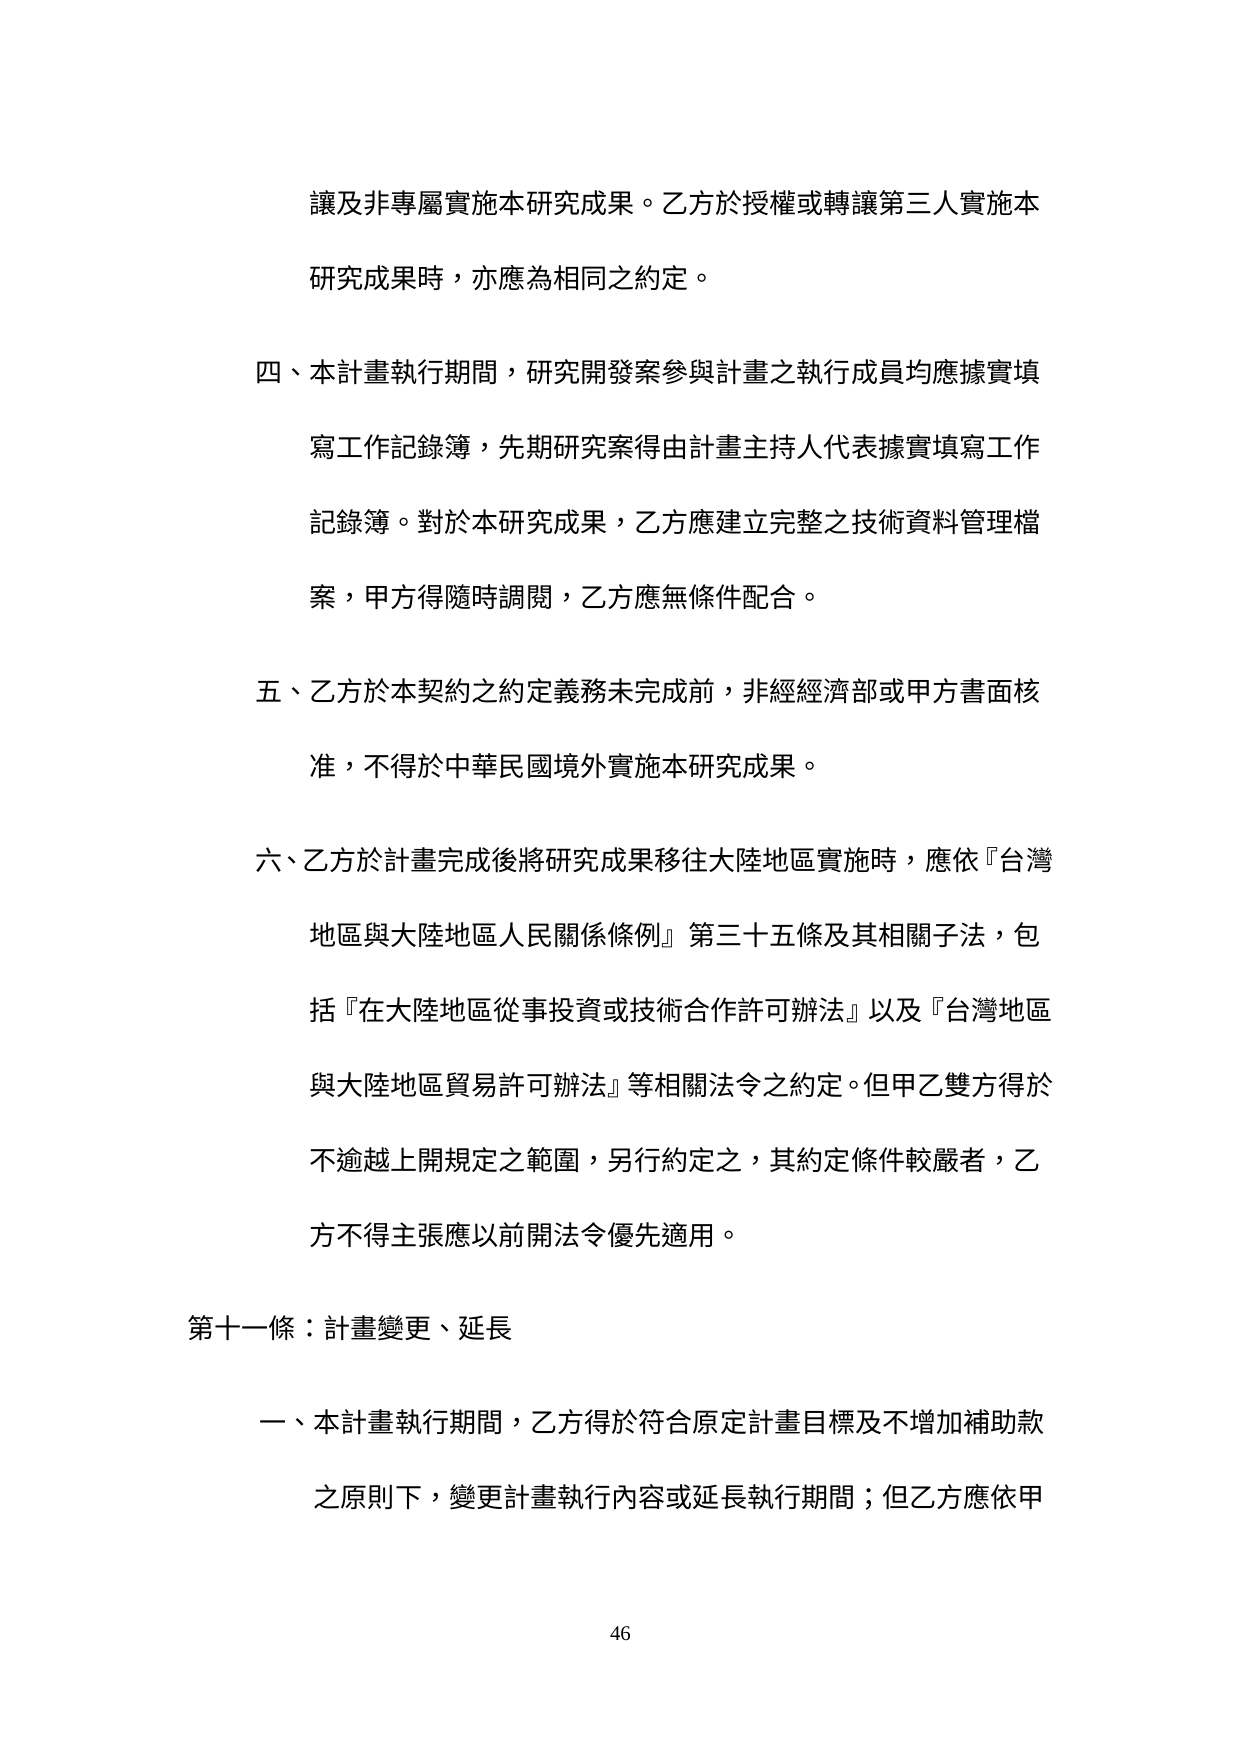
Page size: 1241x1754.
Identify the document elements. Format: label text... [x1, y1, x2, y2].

text 讓及非專屬實施本研究成果。乙方於授權或轉讓第三人實施本研究成果時，亦應為相同之約定。 [255, 164, 1053, 314]
text 第十一條：計畫變更、延長 [187, 1289, 1053, 1364]
text 六、乙方於計畫完成後將研究成果移往大陸地區實施時，應依『台灣地區與大陸地區人民關係條例』第三十五條及其相關子法，包括『在大陸地區從事投資或技術合作許可辦法』以及『台灣地區與大陸地區貿易許可辦法』等相關法令之約定。但甲乙雙方得於不逾越上開規定之範圍，另行約定之，其約定條件較嚴者，乙方不得主張應以前開法令優先適用。 [255, 821, 1053, 1271]
text 一、本計畫執行期間，乙方得於符合原定計畫目標及不增加補助款之原則下，變更計畫執行內容或延長執行期間；但乙方應依甲 [259, 1383, 1053, 1533]
text 五、乙方於本契約之約定義務未完成前，非經經濟部或甲方書面核准，不得於中華民國境外實施本研究成果。 [255, 652, 1053, 802]
text 四、本計畫執行期間，研究開發案參與計畫之執行成員均應據實填寫工作記錄簿，先期研究案得由計畫主持人代表據實填寫工作記錄簿。對於本研究成果，乙方應建立完整之技術資料管理檔案，甲方得隨時調閱，乙方應無條件配合。 [255, 333, 1053, 633]
